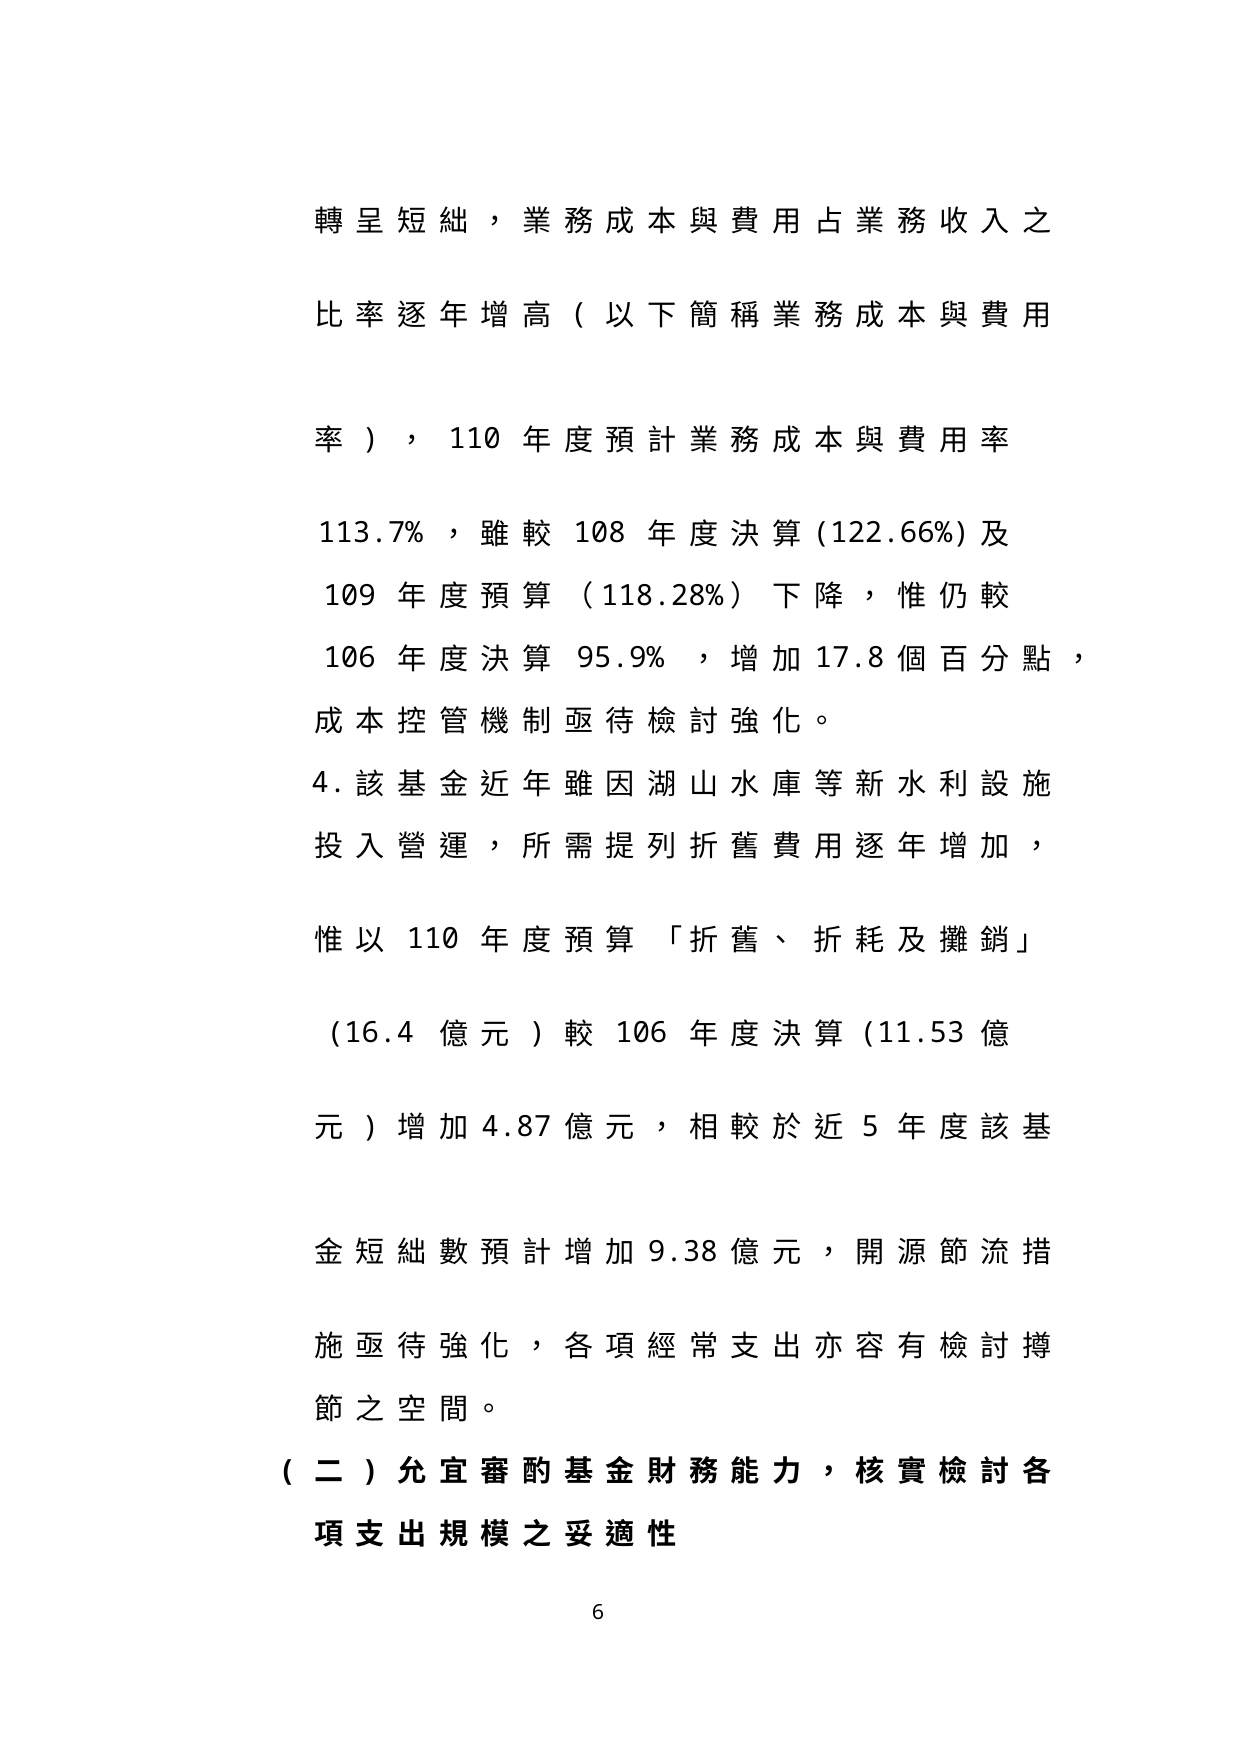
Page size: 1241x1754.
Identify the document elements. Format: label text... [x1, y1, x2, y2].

text 3.水資源作業基金自107年度起業務收入不敷支應所需業務成本與費用，業務收支轉呈短絀，業務成本與費用占業務收入之比率逐年增高(以下簡稱業務成本與費用率)，110年度預計業務成本與費用率113.7%，雖較108年度決算(122.66%)及109年度預算（118.28%）下降，惟仍較106年度決算95.9%，增加17.8個百分點，成本控管機制亟待檢討強化。 [271, 177, 1058, 740]
text (二)允宜審酌基金財務能力，核實檢討各項支出規模之妥適性 [242, 1427, 1058, 1552]
text 4.該基金近年雖因湖山水庫等新水利設施投入營運，所需提列折舊費用逐年增加，惟以110年度預算「折舊、折耗及攤銷」(16.4億元)較106年度決算(11.53億元)增加4.87億元，相較於近5年度該基金短絀數預計增加9.38億元，開源節流措施亟待強化，各項經常支出亦容有檢討撙節之空間。 [271, 740, 1058, 1427]
